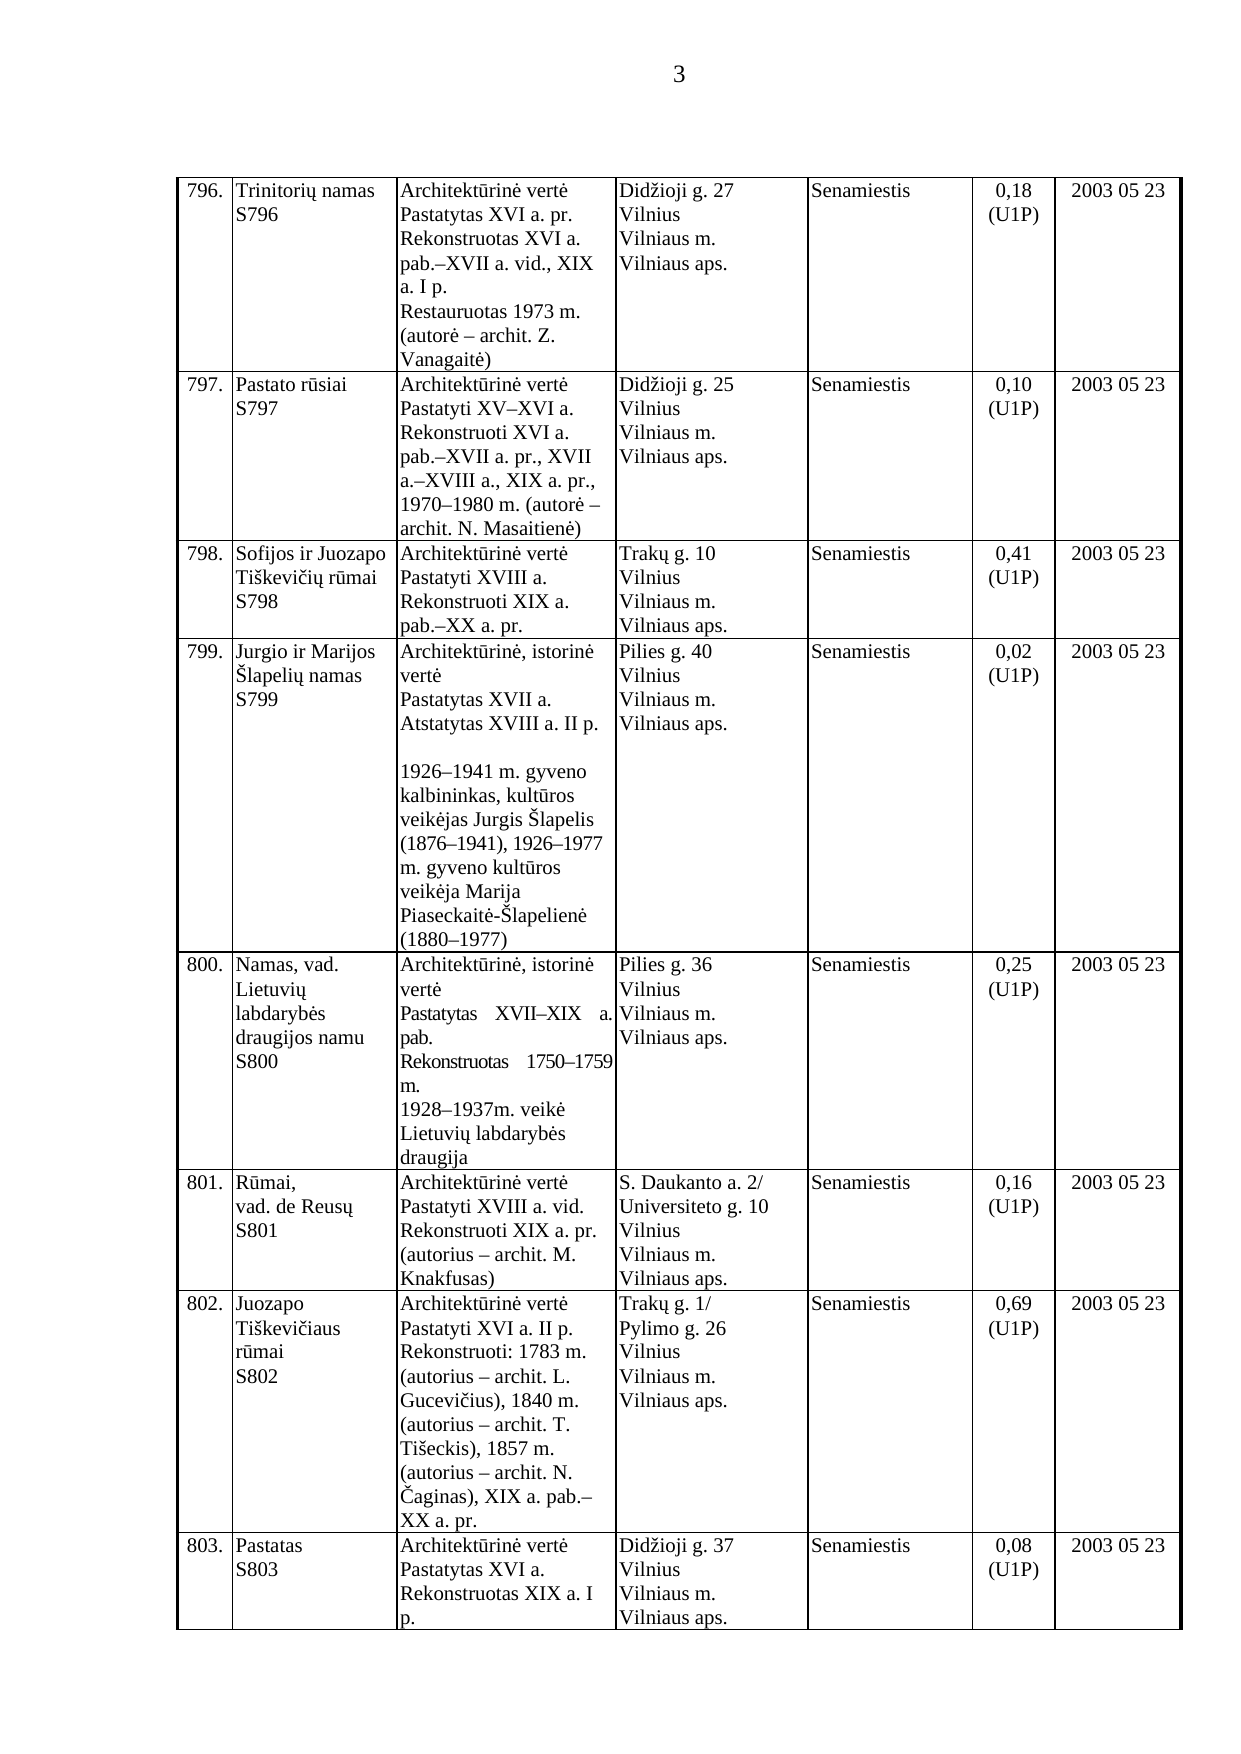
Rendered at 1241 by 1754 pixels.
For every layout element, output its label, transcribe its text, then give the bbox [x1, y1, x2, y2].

table_cell S. Daukanto a. 2/ Universiteto g. 10 Vilnius Vilniaus m. Vilniaus aps. [617, 1170, 807, 1290]
table_cell Sofijos ir Juozapo Tiškevičių rūmai S798 [233, 541, 396, 637]
table_cell 799. [179, 639, 232, 951]
table_cell 0,25 (U1P) [973, 953, 1054, 1169]
table_cell Jurgio ir Marijos Šlapelių namas S799 [233, 639, 396, 951]
table_cell Pastatas S803 [233, 1533, 396, 1629]
table_cell Senamiestis [809, 639, 972, 951]
table_cell 0,02 (U1P) [973, 639, 1054, 951]
table_cell Architektūrinė, istorinė vertė Pastatytas XVII–XIX a. pab. Rekonstruotas 1750–1759 m. 1928–1937m. veikė Lietuvių labdarybės draugija [398, 953, 615, 1169]
table_cell Senamiestis [809, 541, 972, 637]
table_cell Didžioji g. 27 Vilnius Vilniaus m. Vilniaus aps. [617, 178, 807, 371]
table_cell 2003 05 23 [1056, 178, 1179, 371]
table_cell 2003 05 23 [1056, 1291, 1179, 1532]
table_cell Juozapo Tiškevičiaus rūmai S802 [233, 1291, 396, 1532]
table_cell Didžioji g. 37 Vilnius Vilniaus m. Vilniaus aps. [617, 1533, 807, 1629]
table_cell Senamiestis [809, 372, 972, 540]
table_cell 803. [179, 1533, 232, 1629]
table_cell Didžioji g. 25 Vilnius Vilniaus m. Vilniaus aps. [617, 372, 807, 540]
table_cell Architektūrinė, istorinė vertė Pastatytas XVII a. Atstatytas XVIII a. II p. 1926–1941 m. gyveno kalbininkas, kultūros veikėjas Jurgis Šlapelis (1876–1941), 1926–1977 m. gyveno kultūros veikėja Marija Piaseckaitė-Šlapelienė (1880–1977) [398, 639, 615, 951]
table_cell 0,16 (U1P) [973, 1170, 1054, 1290]
table_cell Senamiestis [809, 178, 972, 371]
table_cell 798. [179, 541, 232, 637]
table_cell Senamiestis [809, 1533, 972, 1629]
table_cell Trakų g. 10 Vilnius Vilniaus m. Vilniaus aps. [617, 541, 807, 637]
table_cell Senamiestis [809, 953, 972, 1169]
table_cell 801. [179, 1170, 232, 1290]
table_cell 800. [179, 953, 232, 1169]
table_cell 2003 05 23 [1056, 639, 1179, 951]
table_cell Architektūrinė vertė Pastatytas XVI a. Rekonstruotas XIX a. I p. [398, 1533, 615, 1629]
table_cell 2003 05 23 [1056, 1533, 1179, 1629]
table_cell Rūmai, vad. de Reusų S801 [233, 1170, 396, 1290]
table_cell 0,18 (U1P) [973, 178, 1054, 371]
table_cell 796. [179, 178, 232, 371]
table_cell Architektūrinė vertė Pastatyti XVIII a. vid. Rekonstruoti XIX a. pr. (autorius – archit. M. Knakfusas) [398, 1170, 615, 1290]
table_cell Architektūrinė vertė Pastatyti XV–XVI a. Rekonstruoti XVI a. pab.–XVII a. pr., XVII a.–XVIII a., XIX a. pr., 1970–1980 m. (autorė – archit. N. Masaitienė) [398, 372, 615, 540]
table_cell Senamiestis [809, 1291, 972, 1532]
table_cell 0,41 (U1P) [973, 541, 1054, 637]
table_cell 797. [179, 372, 232, 540]
table_cell Pilies g. 36 Vilnius Vilniaus m. Vilniaus aps. [617, 953, 807, 1169]
table_cell 0,69 (U1P) [973, 1291, 1054, 1532]
table_cell Architektūrinė vertė Pastatyti XVIII a. Rekonstruoti XIX a. pab.–XX a. pr. [398, 541, 615, 637]
table_cell 2003 05 23 [1056, 953, 1179, 1169]
table_cell Senamiestis [809, 1170, 972, 1290]
table_cell Architektūrinė vertė Pastatyti XVI a. II p. Rekonstruoti: 1783 m. (autorius – archit. L. Gucevičius), 1840 m. (autorius – archit. T. Tišeckis), 1857 m. (autorius – archit. N. Čaginas), XIX a. pab.–XX a. pr. [398, 1291, 615, 1532]
table_cell 0,08 (U1P) [973, 1533, 1054, 1629]
table_cell 0,10 (U1P) [973, 372, 1054, 540]
table_cell Trinitorių namas S796 [233, 178, 396, 371]
table_cell Namas, vad. Lietuvių labdarybės draugijos namu S800 [233, 953, 396, 1169]
table_cell Pastato rūsiai S797 [233, 372, 396, 540]
table_cell 2003 05 23 [1056, 372, 1179, 540]
table_cell Pilies g. 40 Vilnius Vilniaus m. Vilniaus aps. [617, 639, 807, 951]
table_cell Architektūrinė vertė Pastatytas XVI a. pr. Rekonstruotas XVI a. pab.–XVII a. vid., XIX a. I p. Restauruotas 1973 m. (autorė – archit. Z. Vanagaitė) [398, 178, 615, 371]
table_cell 2003 05 23 [1056, 1170, 1179, 1290]
table_cell 2003 05 23 [1056, 541, 1179, 637]
table_cell Trakų g. 1/ Pylimo g. 26 Vilnius Vilniaus m. Vilniaus aps. [617, 1291, 807, 1532]
table_cell 802. [179, 1291, 232, 1532]
